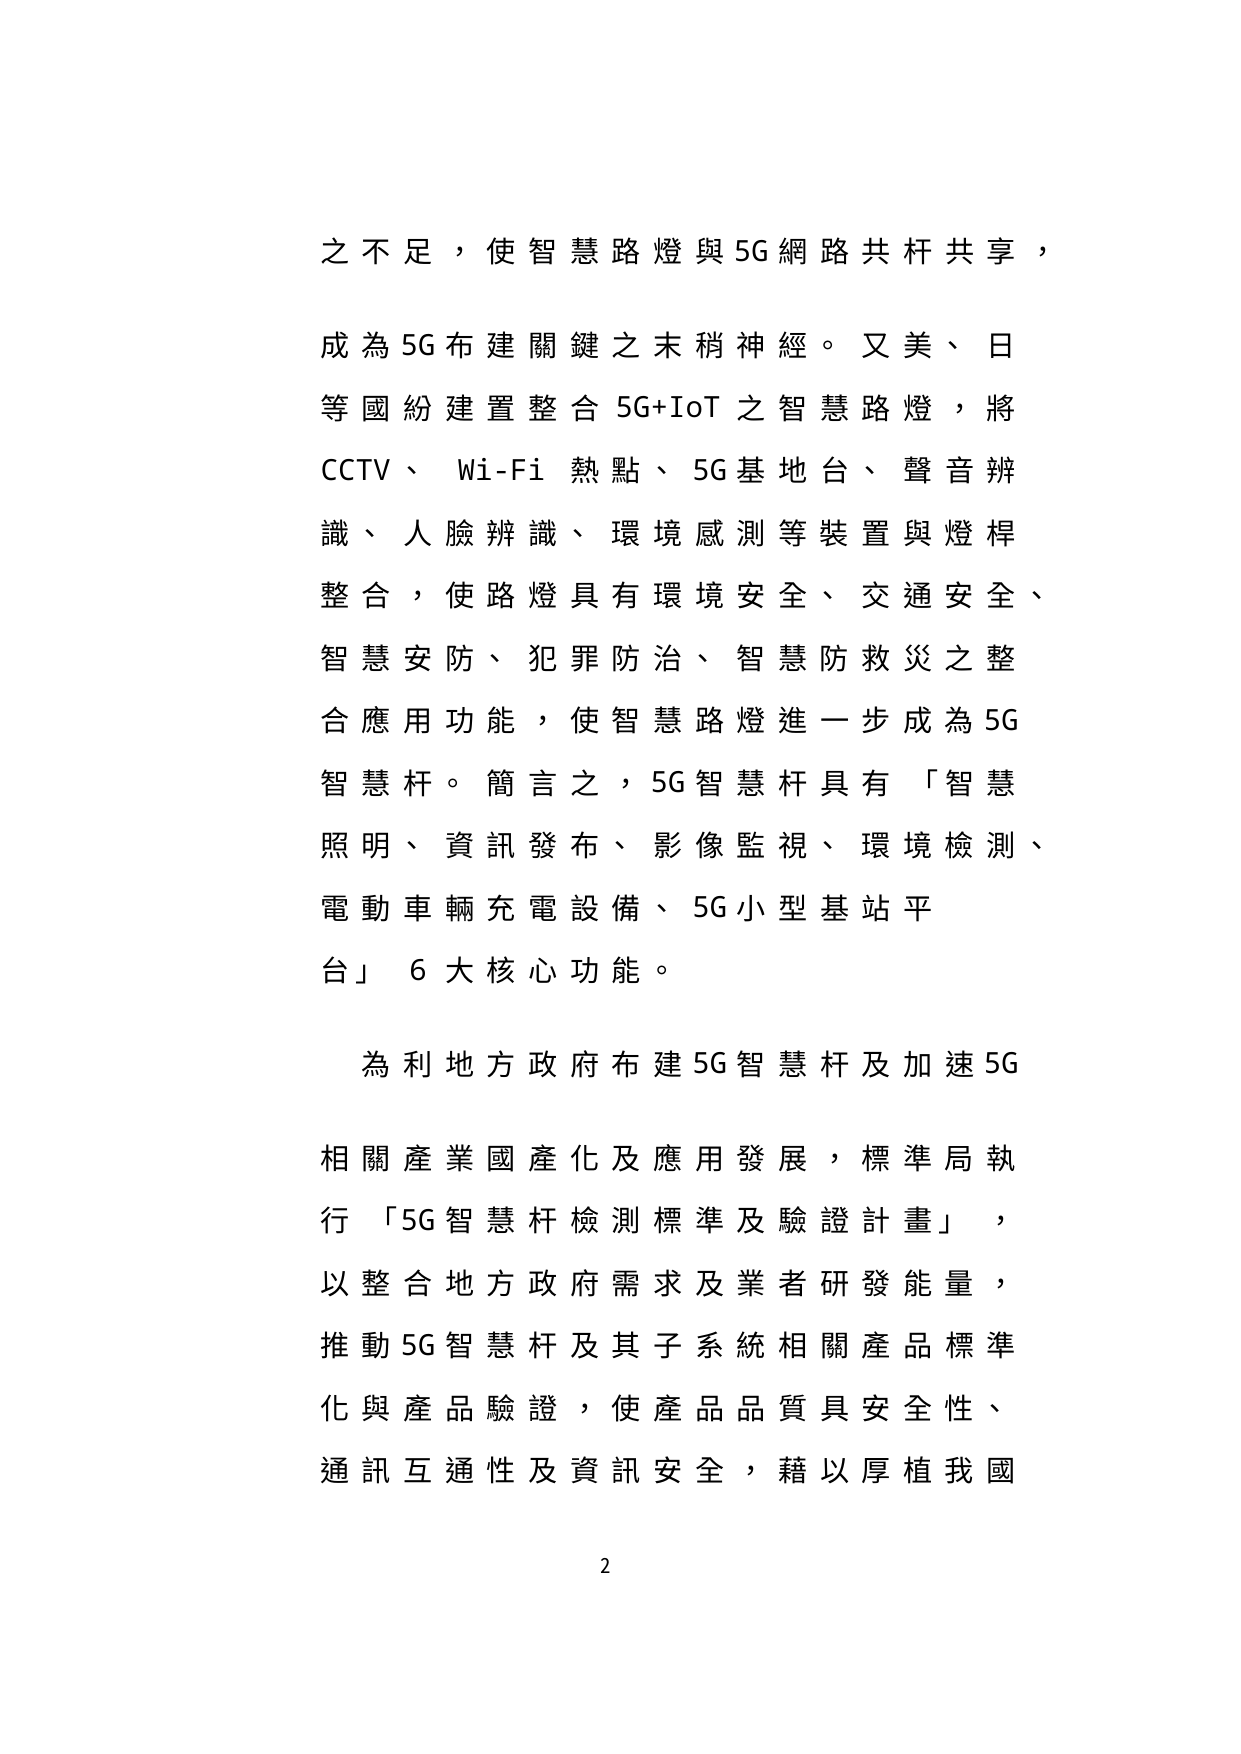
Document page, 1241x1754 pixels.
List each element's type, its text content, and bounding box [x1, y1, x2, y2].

text 為利地方政府布建5G智慧杆及加速5G相關產業國產化及應用發展，標準局執行「5G智慧杆檢測標準及驗證計畫」，以整合地方政府需求及業者研發能量，推動5G智慧杆及其子系統相關產品標準化與產品驗證，使產品品質具安全性、通訊互通性及資訊安全，藉以厚植我國 [277, 990, 1022, 1490]
text 5G商轉後已成為各國智慧城市運作之網路骨幹，但5G傳輸範圍較小之特性成為5G網路基礎建設瓶頸，為加速5G普及，進而促使廣泛布署之路燈成為5G網路之一環，提供5G熱點，以補足大型基地站之不足，使智慧路燈與5G網路共杆共享，成為5G布建關鍵之末稍神經。又美、日等國紛建置整合5G+IoT之智慧路燈，將CCTV、Wi-Fi熱點、5G基地台、聲音辨識、人臉辨識、環境感測等裝置與燈桿整合，使路燈具有環境安全、交通安全、智慧安防、犯罪防治、智慧防救災之整合應用功能，使智慧路燈進一步成為5G智慧杆。簡言之，5G智慧杆具有「智慧照明、資訊發布、影像監視、環境檢測、電動車輛充電設備、5G小型基站平台」6大核心功能。 [277, 177, 1022, 990]
